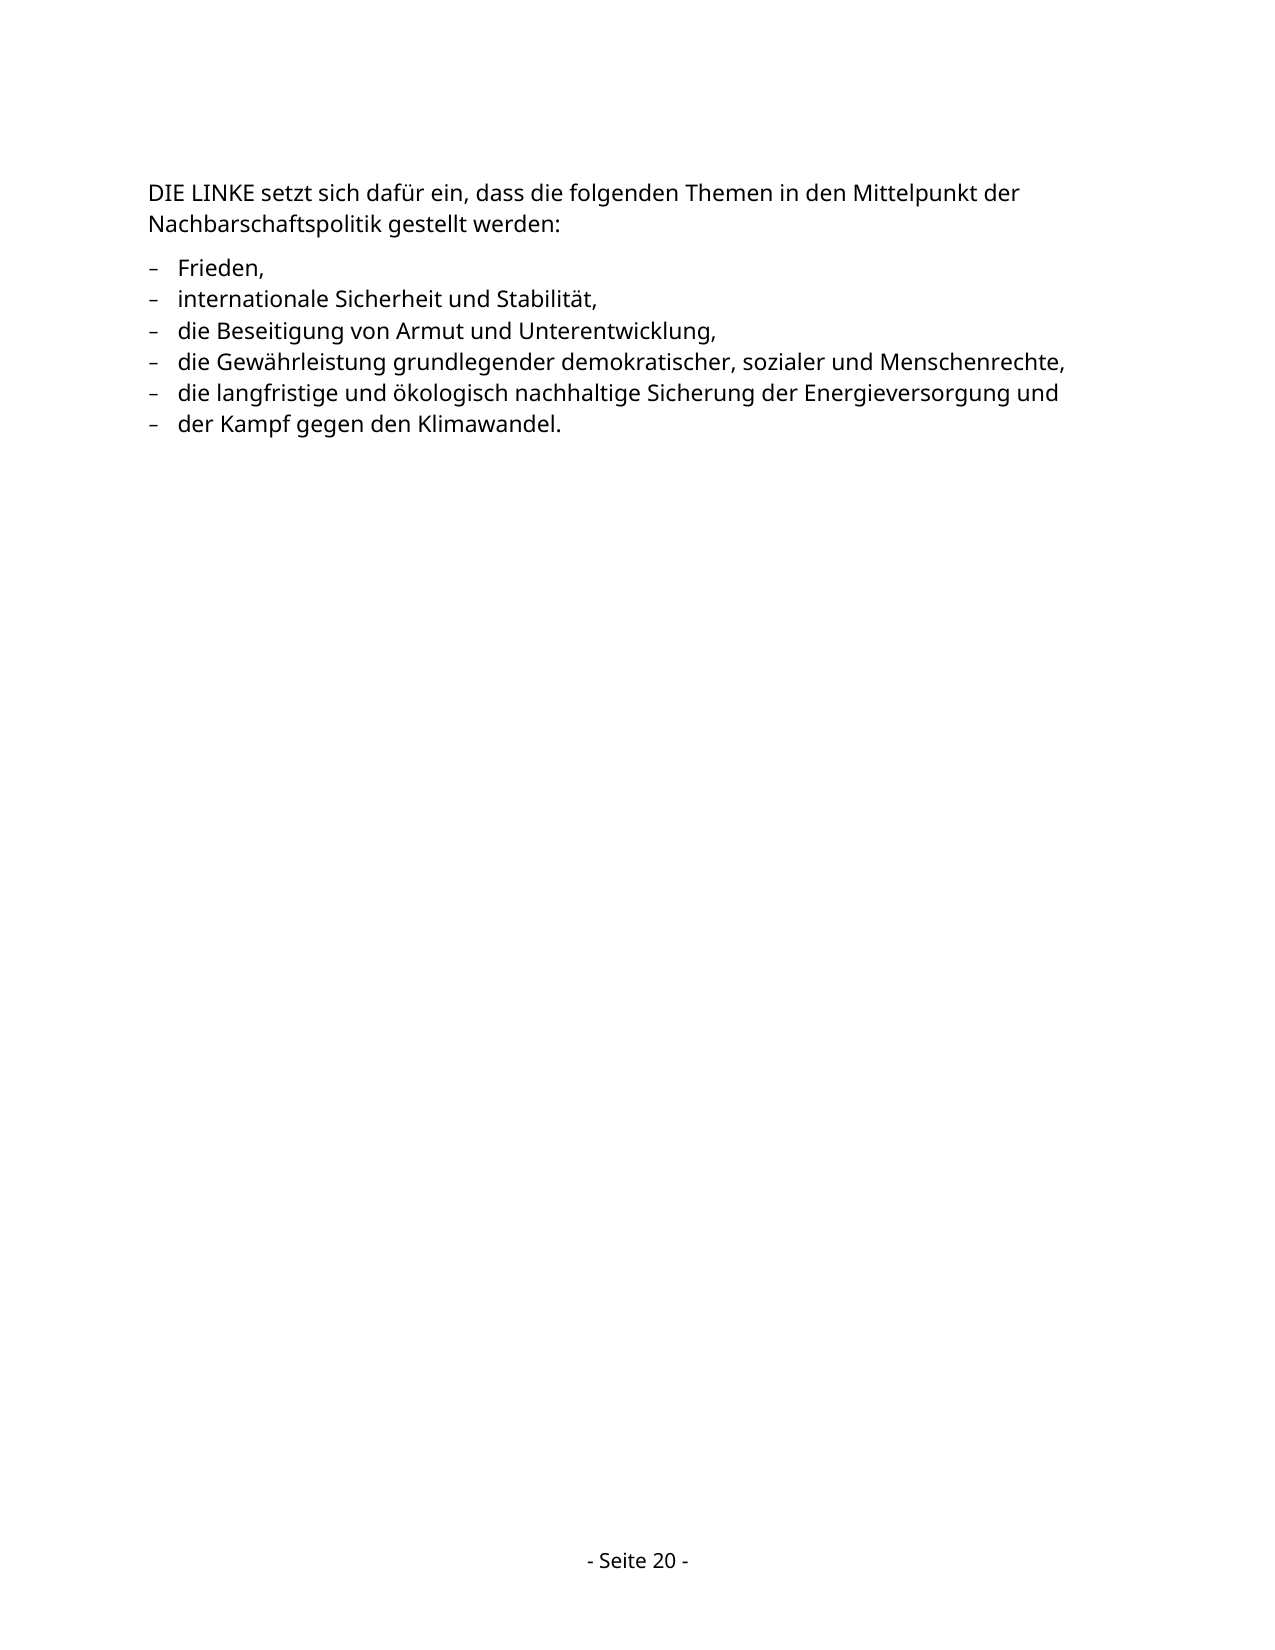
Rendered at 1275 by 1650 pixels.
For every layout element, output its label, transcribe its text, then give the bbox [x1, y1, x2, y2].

list die Beseitigung von Armut und Unterentwicklung, [148, 315, 1127, 346]
list der Kampf gegen den Klimawandel. [148, 408, 1127, 440]
list die langfristige und ökologisch nachhaltige Sicherung der Energieversorgung und [148, 377, 1127, 408]
list Frieden, [148, 252, 1127, 283]
list die Gewährleistung grundlegender demokratischer, sozialer und Menschenrechte, [148, 346, 1127, 377]
text DIE LINKE setzt sich dafür ein, dass die folgenden Themen in den Mittelpunkt der Nachbarschaftspolitik gestellt werden: [148, 177, 1127, 240]
list internationale Sicherheit und Stabilität, [148, 283, 1127, 315]
